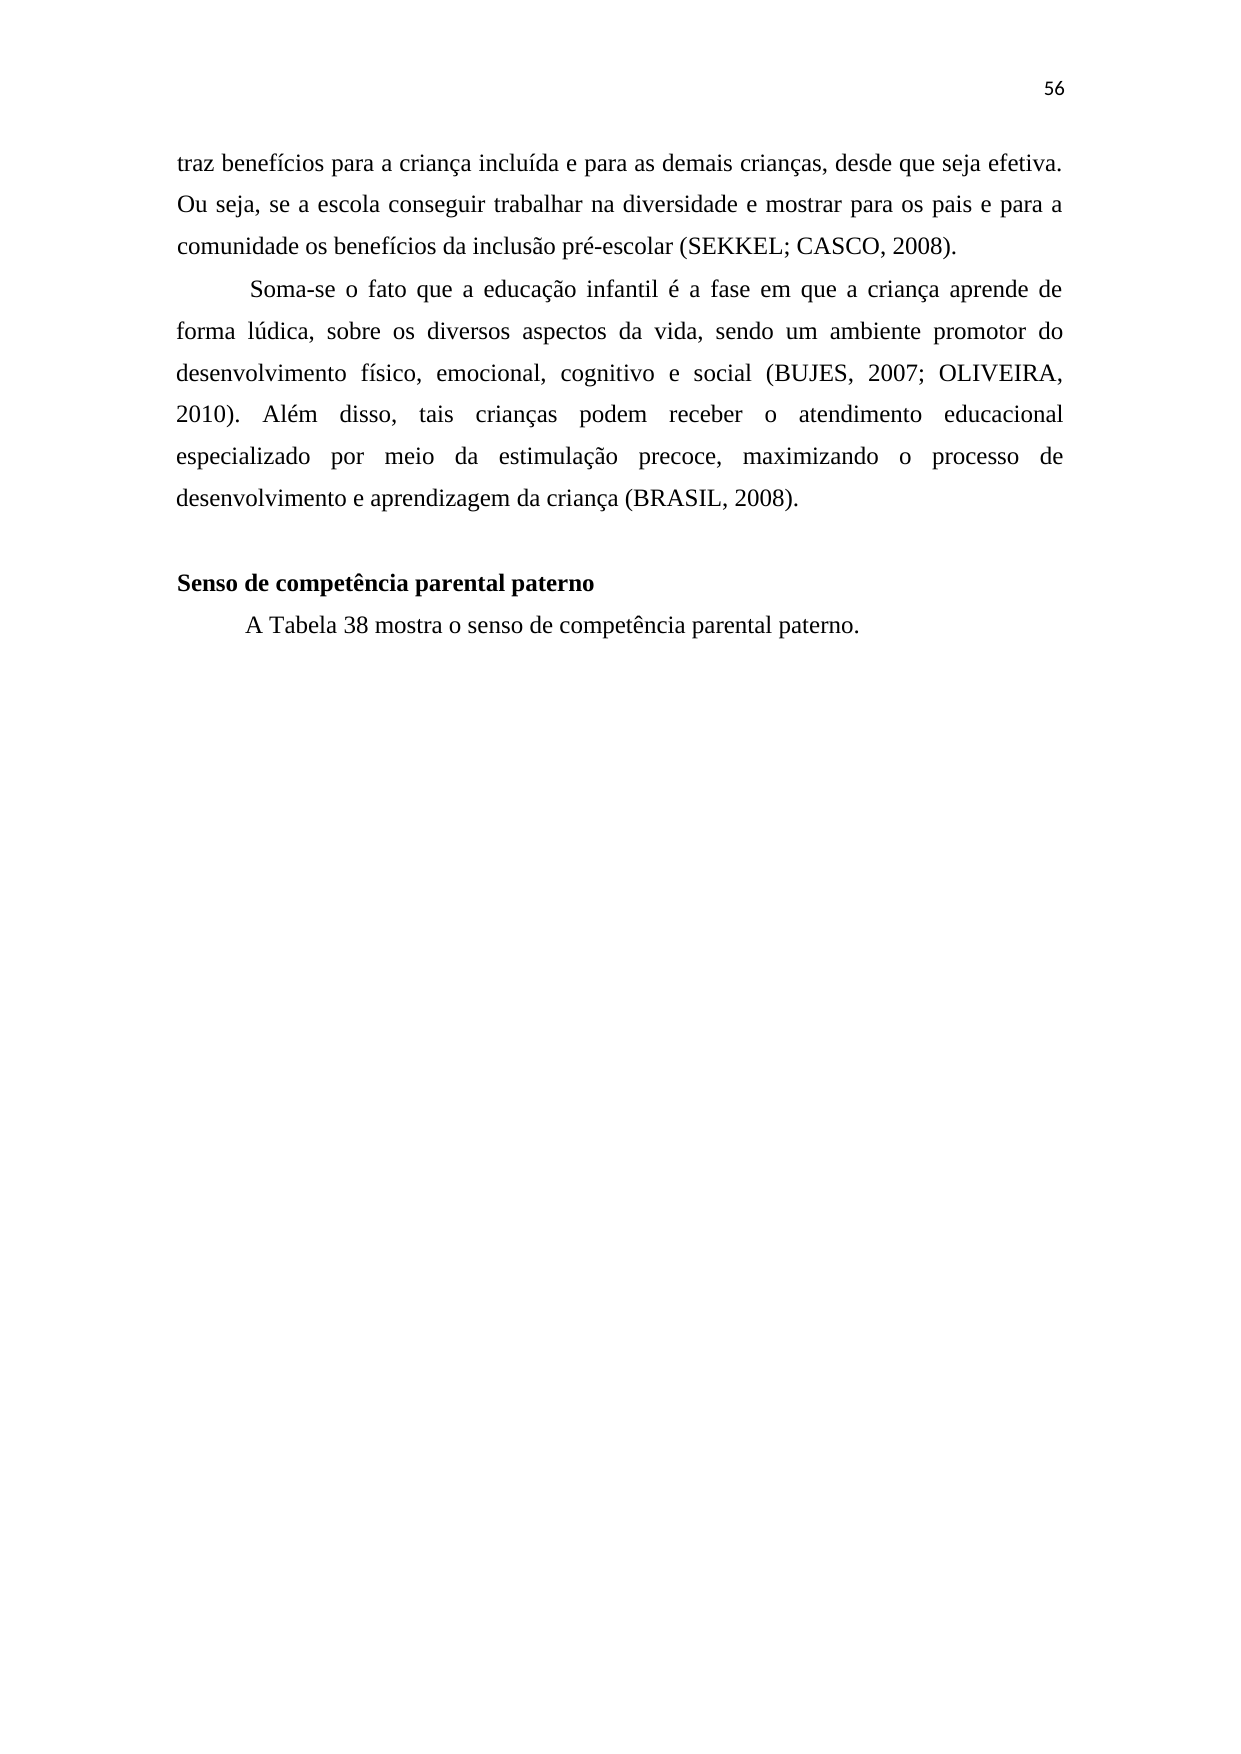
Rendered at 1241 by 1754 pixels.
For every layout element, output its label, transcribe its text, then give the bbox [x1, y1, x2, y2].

text Soma-se o fato que a educação infantil é a fase em que a criança aprende de forma lúdica, sobre os diversos aspectos da vida, sendo um ambiente promotor do desenvolvimento físico, emocional, cognitivo e social (BUJES, 2007; OLIVEIRA, 2010). Além disso, tais crianças podem receber o atendimento educacional especializado por meio da estimulação precoce, maximizando o processo de desenvolvimento e aprendizagem da criança (BRASIL, 2008). [176, 274, 1064, 512]
text traz benefícios para a criança incluída e para as demais crianças, desde que seja efetiva. Ou seja, se a escola conseguir trabalhar na diversidade e mostrar para os pais e para a comunidade os benefícios da inclusão pré-escolar (SEKKEL; CASCO, 2008). [177, 148, 1064, 260]
text A Tabela 38 mostra o senso de competência parental paterno. [176, 610, 1069, 639]
subtitle Senso de competência parental paterno [177, 568, 1069, 597]
